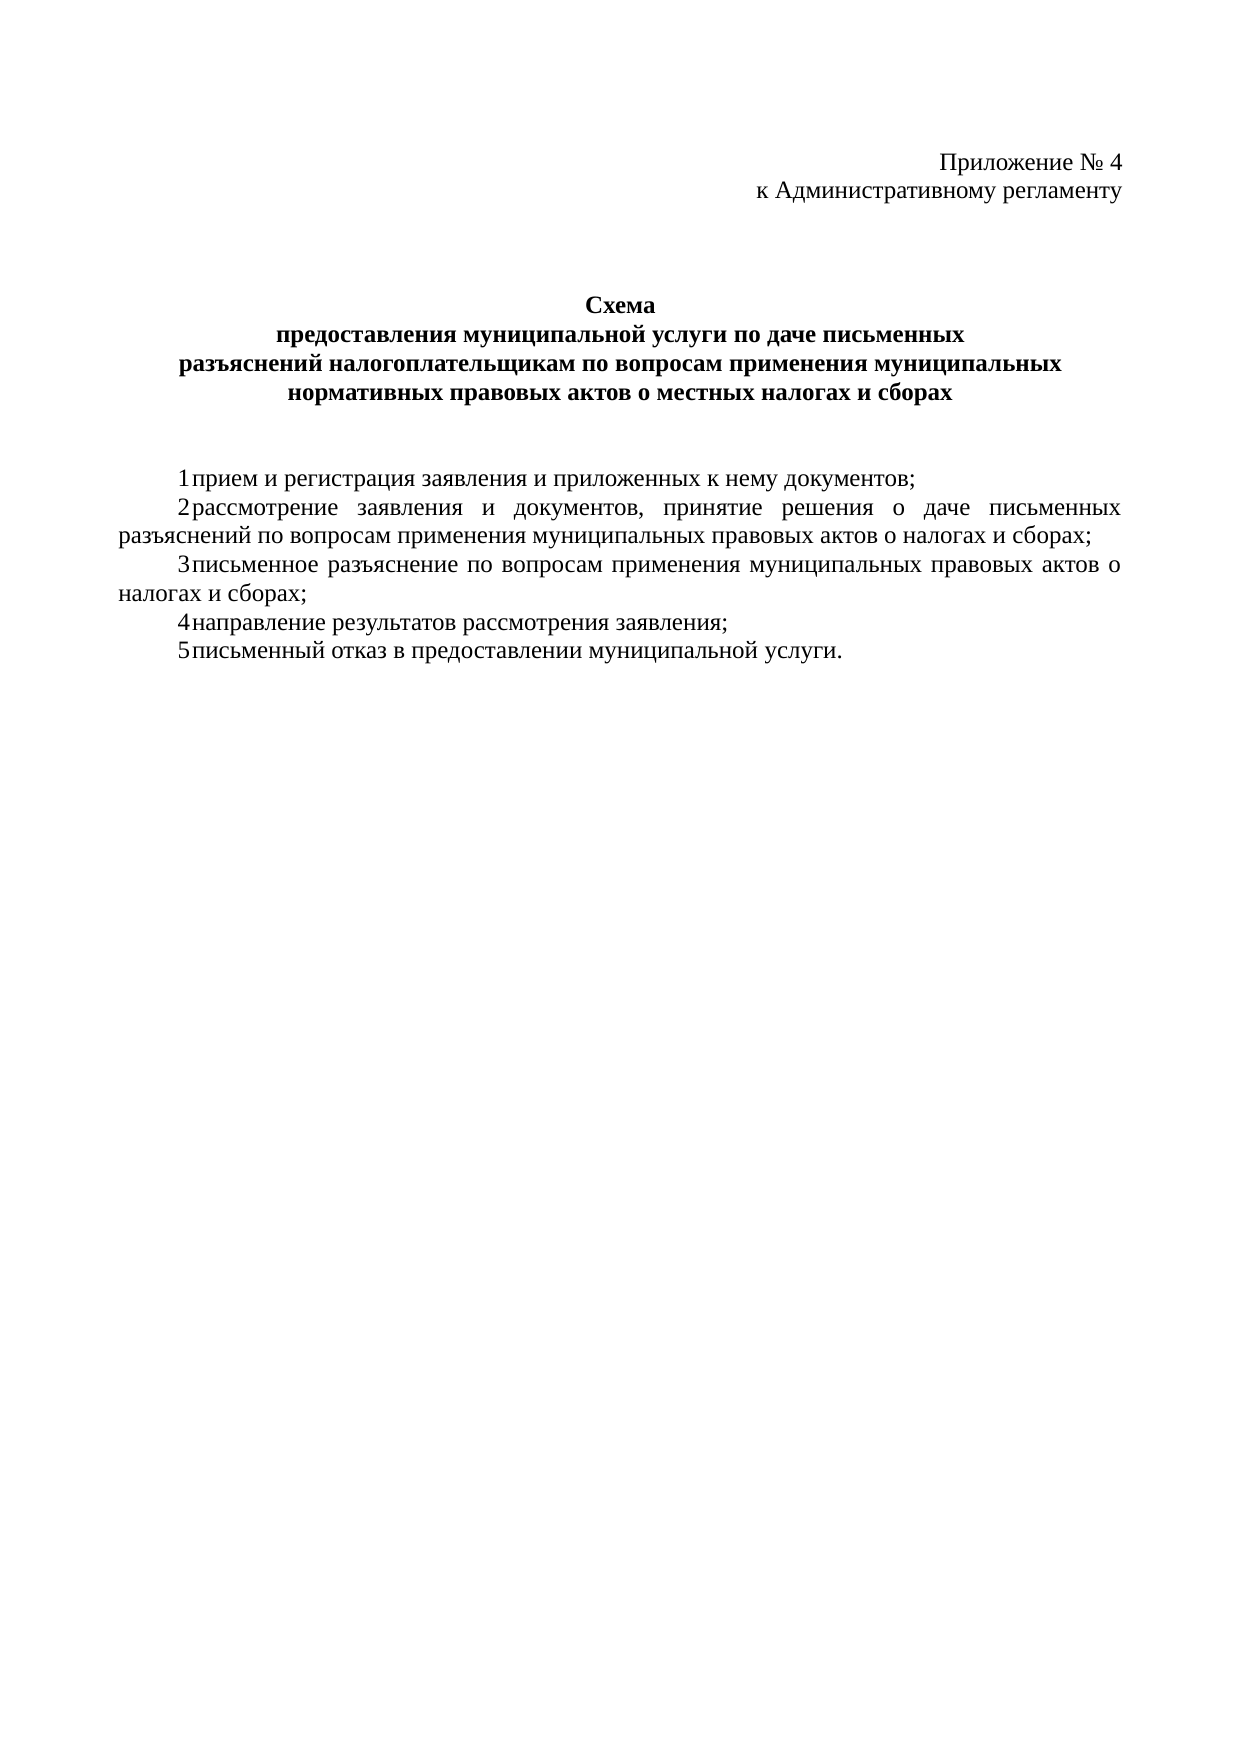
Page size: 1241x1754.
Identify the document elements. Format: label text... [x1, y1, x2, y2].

list рассмотрение заявления и документов, принятие решения о даче письменных разъяснений по вопросам применения муниципальных правовых актов о налогах и сборах; [118, 492, 1122, 549]
text разъяснений налогоплательщикам по вопросам применения муниципальных нормативных правовых актов о местных налогах и сборах [118, 348, 1122, 406]
list письменное разъяснение по вопросам применения муниципальных правовых актов о налогах и сборах; [118, 549, 1122, 607]
text Схема [118, 291, 1122, 319]
list направление результатов рассмотрения заявления; [118, 607, 1122, 636]
list прием и регистрация заявления и приложенных к нему документов; [118, 463, 1122, 492]
text предоставления муниципальной услуги по даче письменных [118, 319, 1122, 348]
list письменный отказ в предоставлении муниципальной услуги. [118, 636, 1122, 664]
text Приложение № 4 к Административному регламенту [605, 147, 1122, 204]
